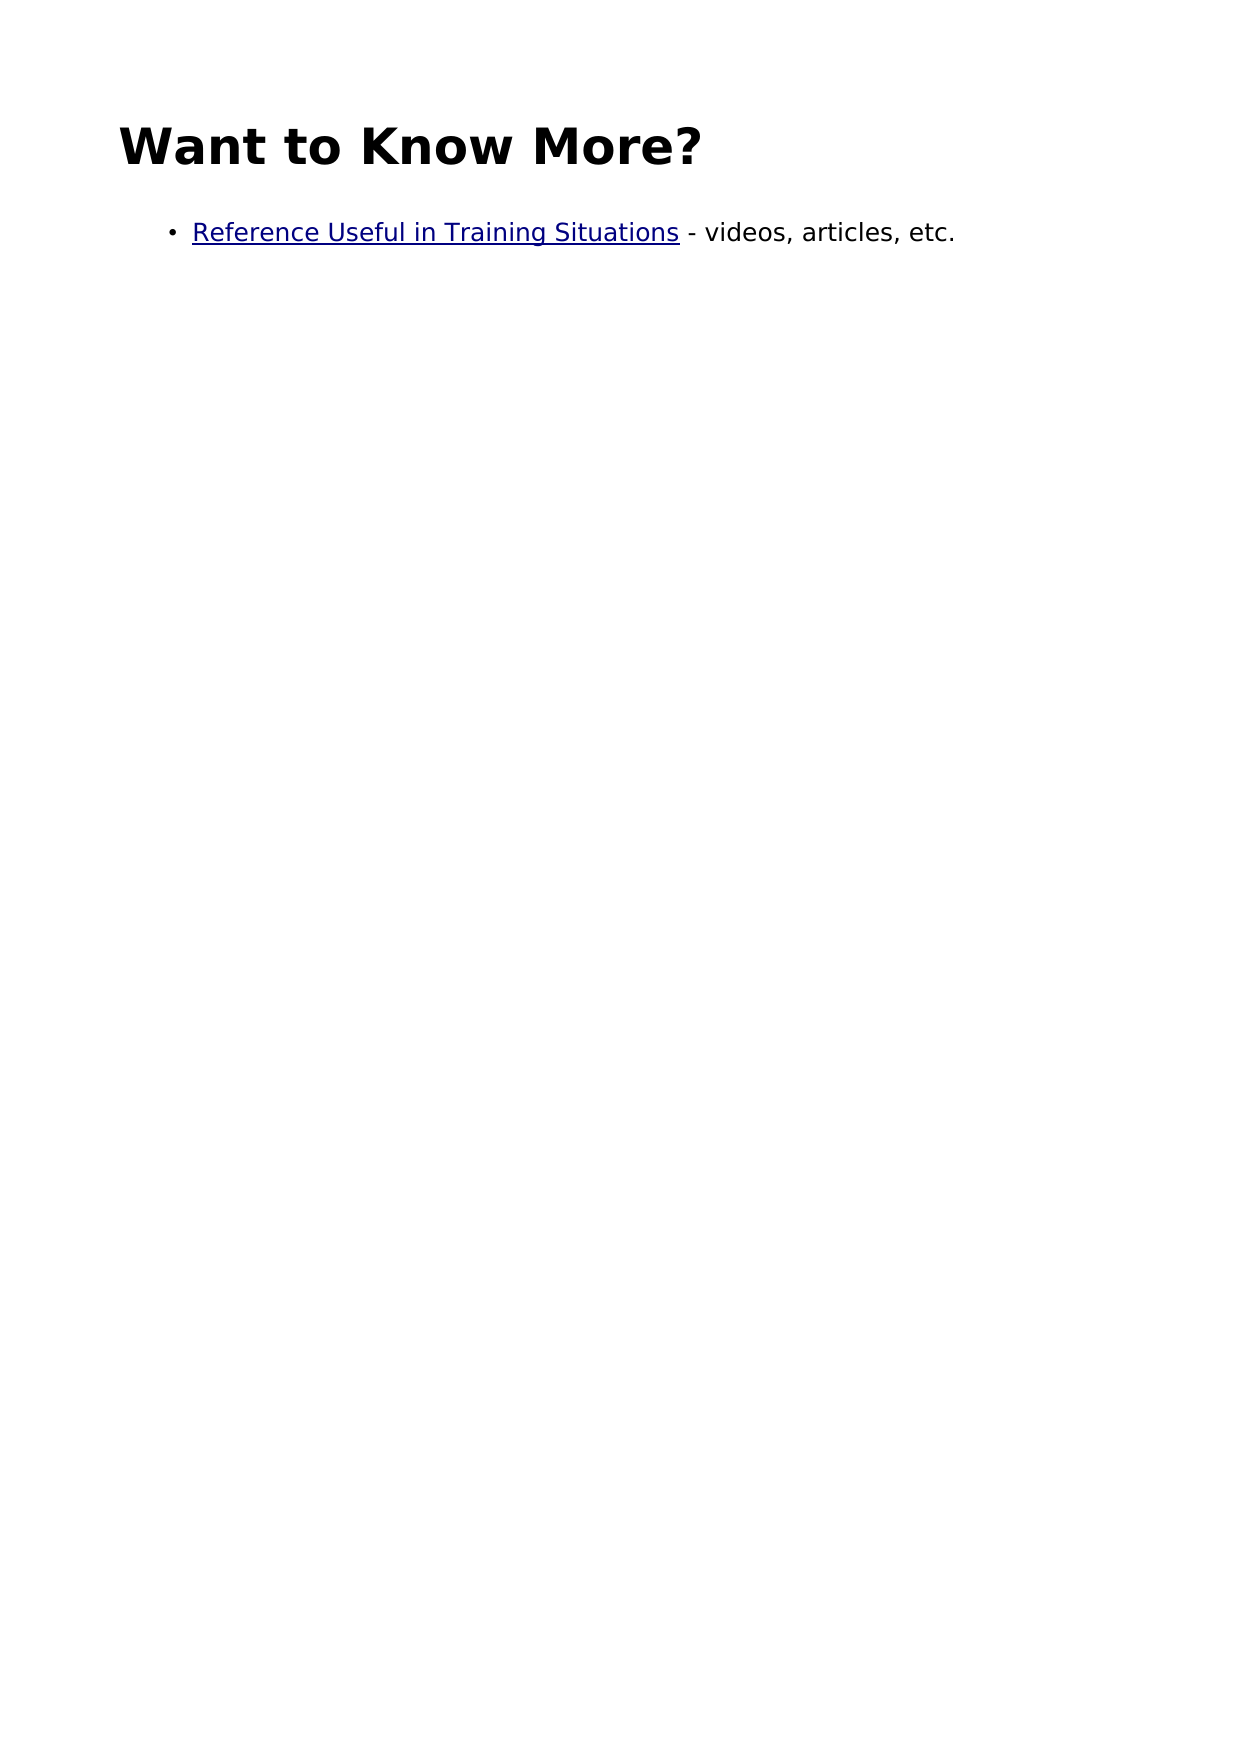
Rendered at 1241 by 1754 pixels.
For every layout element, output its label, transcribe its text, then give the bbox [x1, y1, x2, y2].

list Reference Useful in Training Situations - videos, articles, etc. [177, 218, 1122, 247]
subtitle Want to Know More? [118, 118, 1122, 176]
